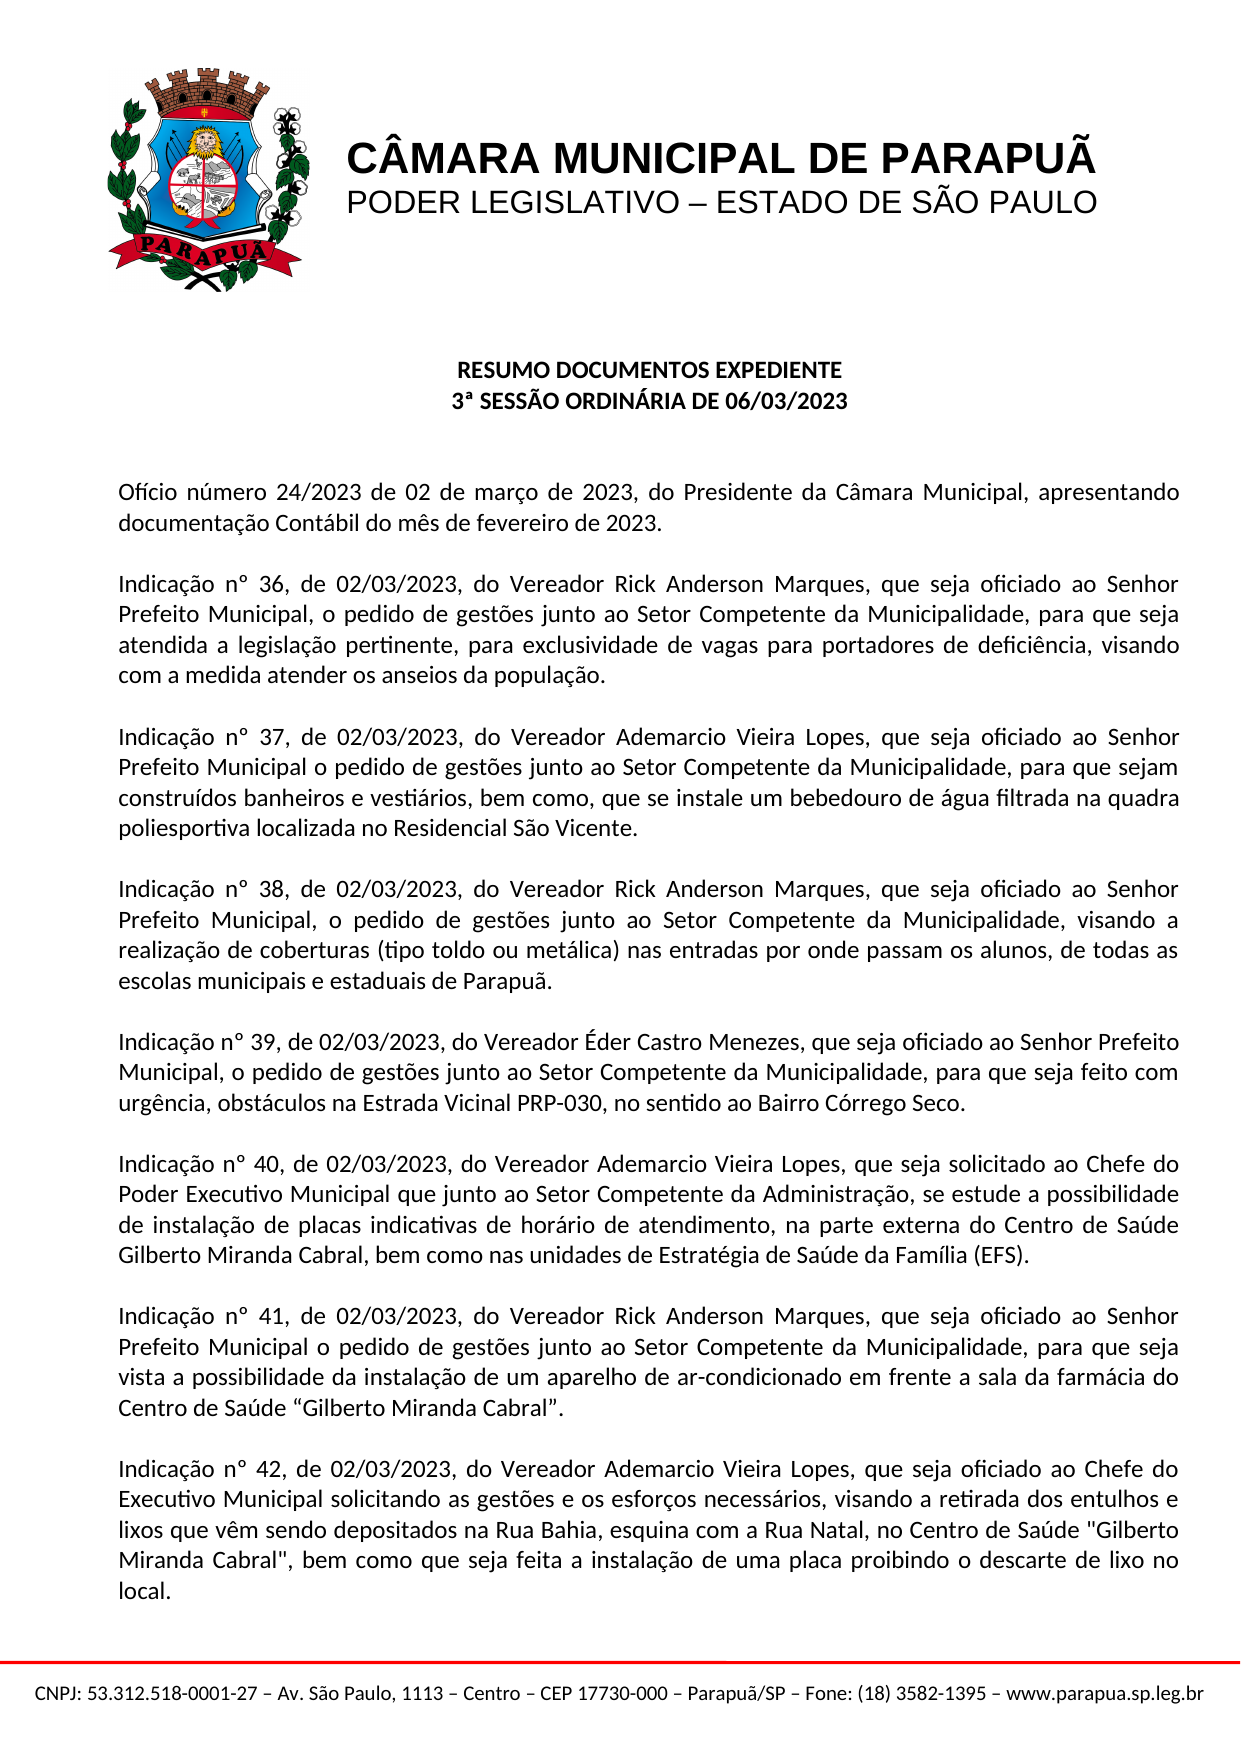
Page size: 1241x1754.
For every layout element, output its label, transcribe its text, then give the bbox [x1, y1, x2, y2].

text Indicação nº 37, de 02/03/2023, do Vereador Ademarcio Vieira Lopes, que seja oficiado ao Senhor Prefeito Municipal o pedido de gestões junto ao Setor Competente da Municipalidade, para que sejam construídos banheiros e vestiários, bem como, que se instale um bebedouro de água filtrada na quadra poliesportiva localizada no Residencial São Vicente. [118, 721, 1181, 843]
text 3ª SESSÃO ORDINÁRIA DE 06/03/2023 [118, 385, 1181, 415]
text Indicação nº 40, de 02/03/2023, do Vereador Ademarcio Vieira Lopes, que seja solicitado ao Chefe do Poder Executivo Municipal que junto ao Setor Competente da Administração, se estude a possibilidade de instalação de placas indicativas de horário de atendimento, na parte externa do Centro de Saúde Gilberto Miranda Cabral, bem como nas unidades de Estratégia de Saúde da Família (EFS). [118, 1148, 1181, 1270]
picture [107, 68, 310, 292]
text RESUMO DOCUMENTOS EXPEDIENTE [118, 354, 1181, 385]
text Indicação nº 42, de 02/03/2023, do Vereador Ademarcio Vieira Lopes, que seja oficiado ao Chefe do Executivo Municipal solicitando as gestões e os esforços necessários, visando a retirada dos entulhos e lixos que vêm sendo depositados na Rua Bahia, esquina com a Rua Natal, no Centro de Saúde "Gilberto Miranda Cabral", bem como que seja feita a instalação de uma placa proibindo o descarte de lixo no local. [118, 1453, 1181, 1606]
text Indicação nº 38, de 02/03/2023, do Vereador Rick Anderson Marques, que seja oficiado ao Senhor Prefeito Municipal, o pedido de gestões junto ao Setor Competente da Municipalidade, visando a realização de coberturas (tipo toldo ou metálica) nas entradas por onde passam os alunos, de todas as escolas municipais e estaduais de Parapuã. [118, 873, 1181, 995]
text Indicação nº 41, de 02/03/2023, do Vereador Rick Anderson Marques, que seja oficiado ao Senhor Prefeito Municipal o pedido de gestões junto ao Setor Competente da Municipalidade, para que seja vista a possibilidade da instalação de um aparelho de ar-condicionado em frente a sala da farmácia do Centro de Saúde “Gilberto Miranda Cabral”. [118, 1301, 1181, 1423]
text Ofício número 24/2023 de 02 de março de 2023, do Presidente da Câmara Municipal, apresentando documentação Contábil do mês de fevereiro de 2023. [118, 476, 1181, 537]
text Indicação nº 36, de 02/03/2023, do Vereador Rick Anderson Marques, que seja oficiado ao Senhor Prefeito Municipal, o pedido de gestões junto ao Setor Competente da Municipalidade, para que seja atendida a legislação pertinente, para exclusividade de vagas para portadores de deficiência, visando com a medida atender os anseios da população. [118, 568, 1181, 690]
text Indicação nº 39, de 02/03/2023, do Vereador Éder Castro Menezes, que seja oficiado ao Senhor Prefeito Municipal, o pedido de gestões junto ao Setor Competente da Municipalidade, para que seja feito com urgência, obstáculos na Estrada Vicinal PRP-030, no sentido ao Bairro Córrego Seco. [118, 1026, 1181, 1117]
